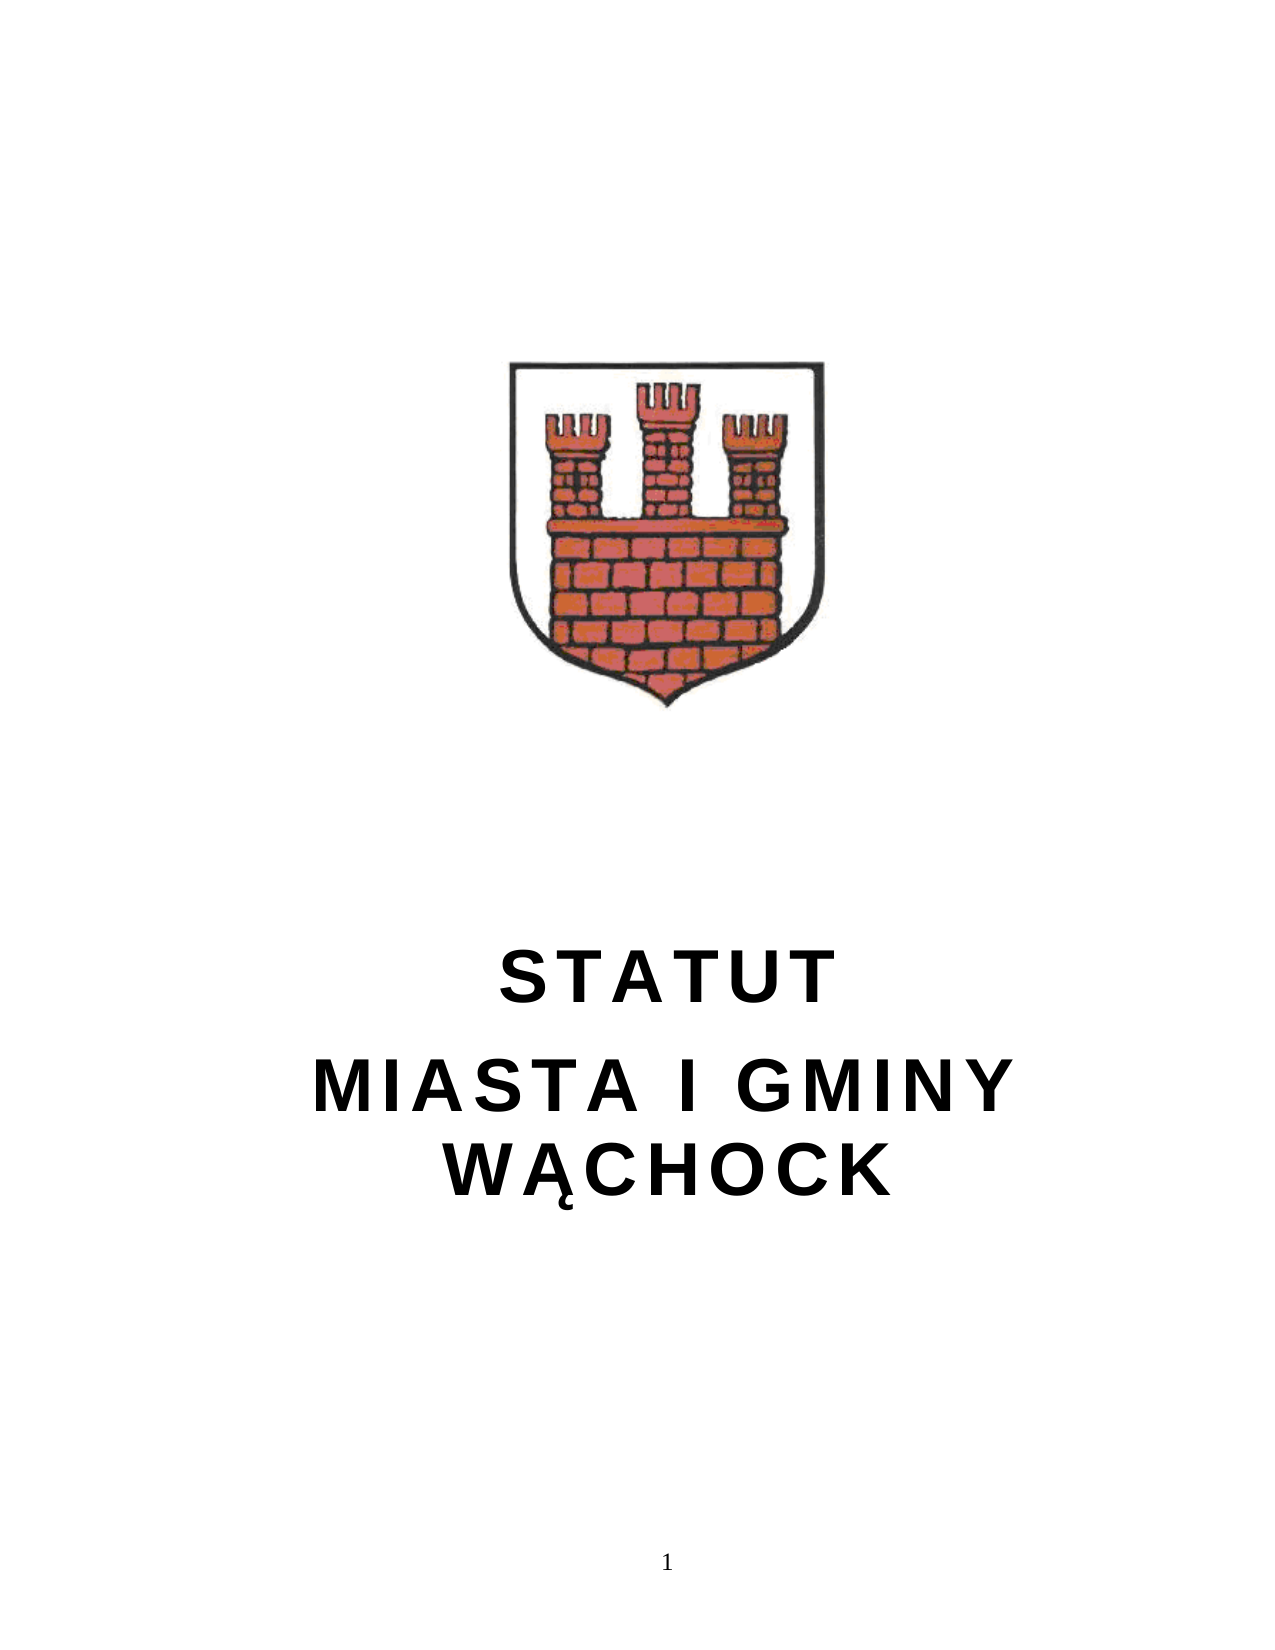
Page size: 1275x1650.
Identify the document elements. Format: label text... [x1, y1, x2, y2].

picture [500, 356, 834, 729]
text STATUT [148, 935, 1186, 1018]
text MIASTA I GMINY WĄCHOCK [148, 1043, 1186, 1211]
